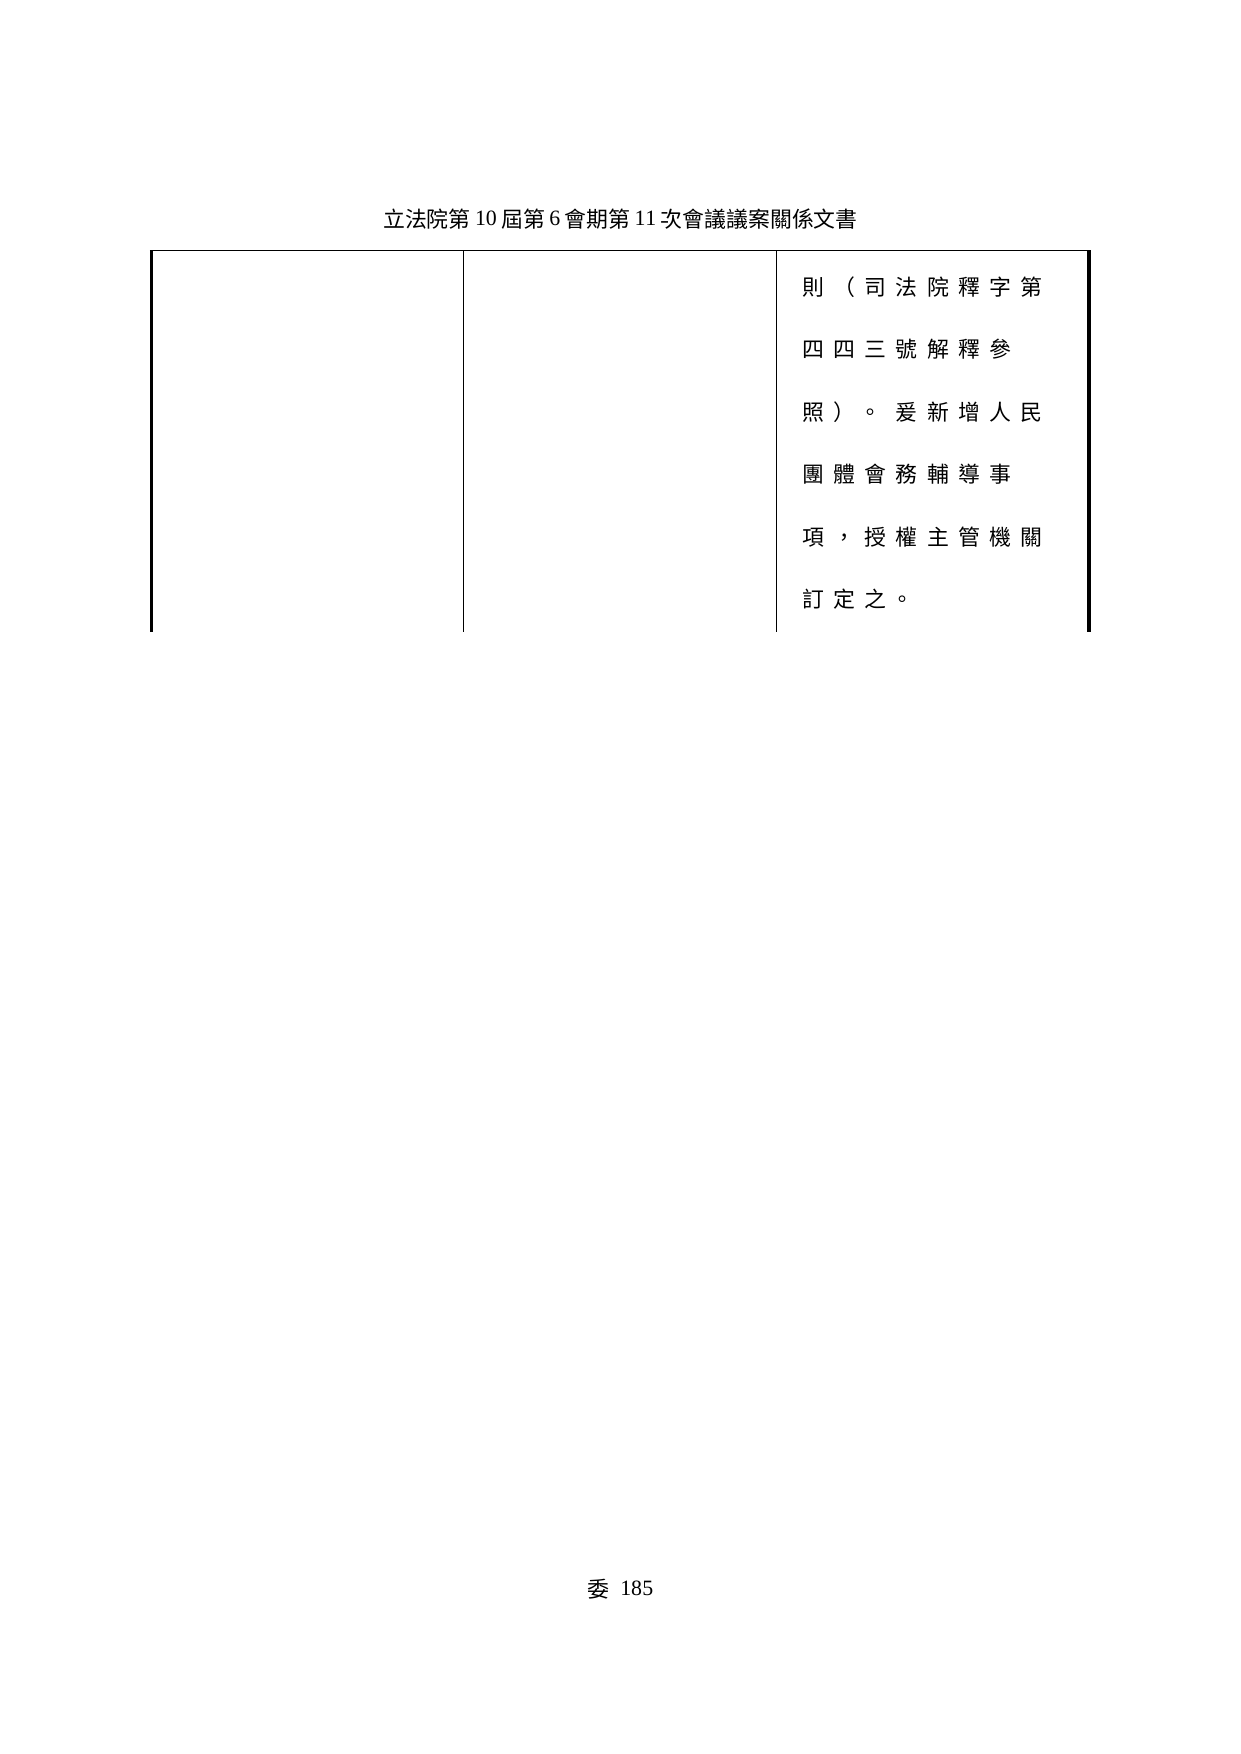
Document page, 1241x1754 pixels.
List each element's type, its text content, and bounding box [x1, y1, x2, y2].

table_cell [153, 251, 463, 632]
table_cell [464, 251, 776, 632]
table_cell 則（司法院釋字第四四三號解釋參照）。爰新增人民團體會務輔導事項，授權主管機關訂定之。 [777, 251, 1087, 632]
